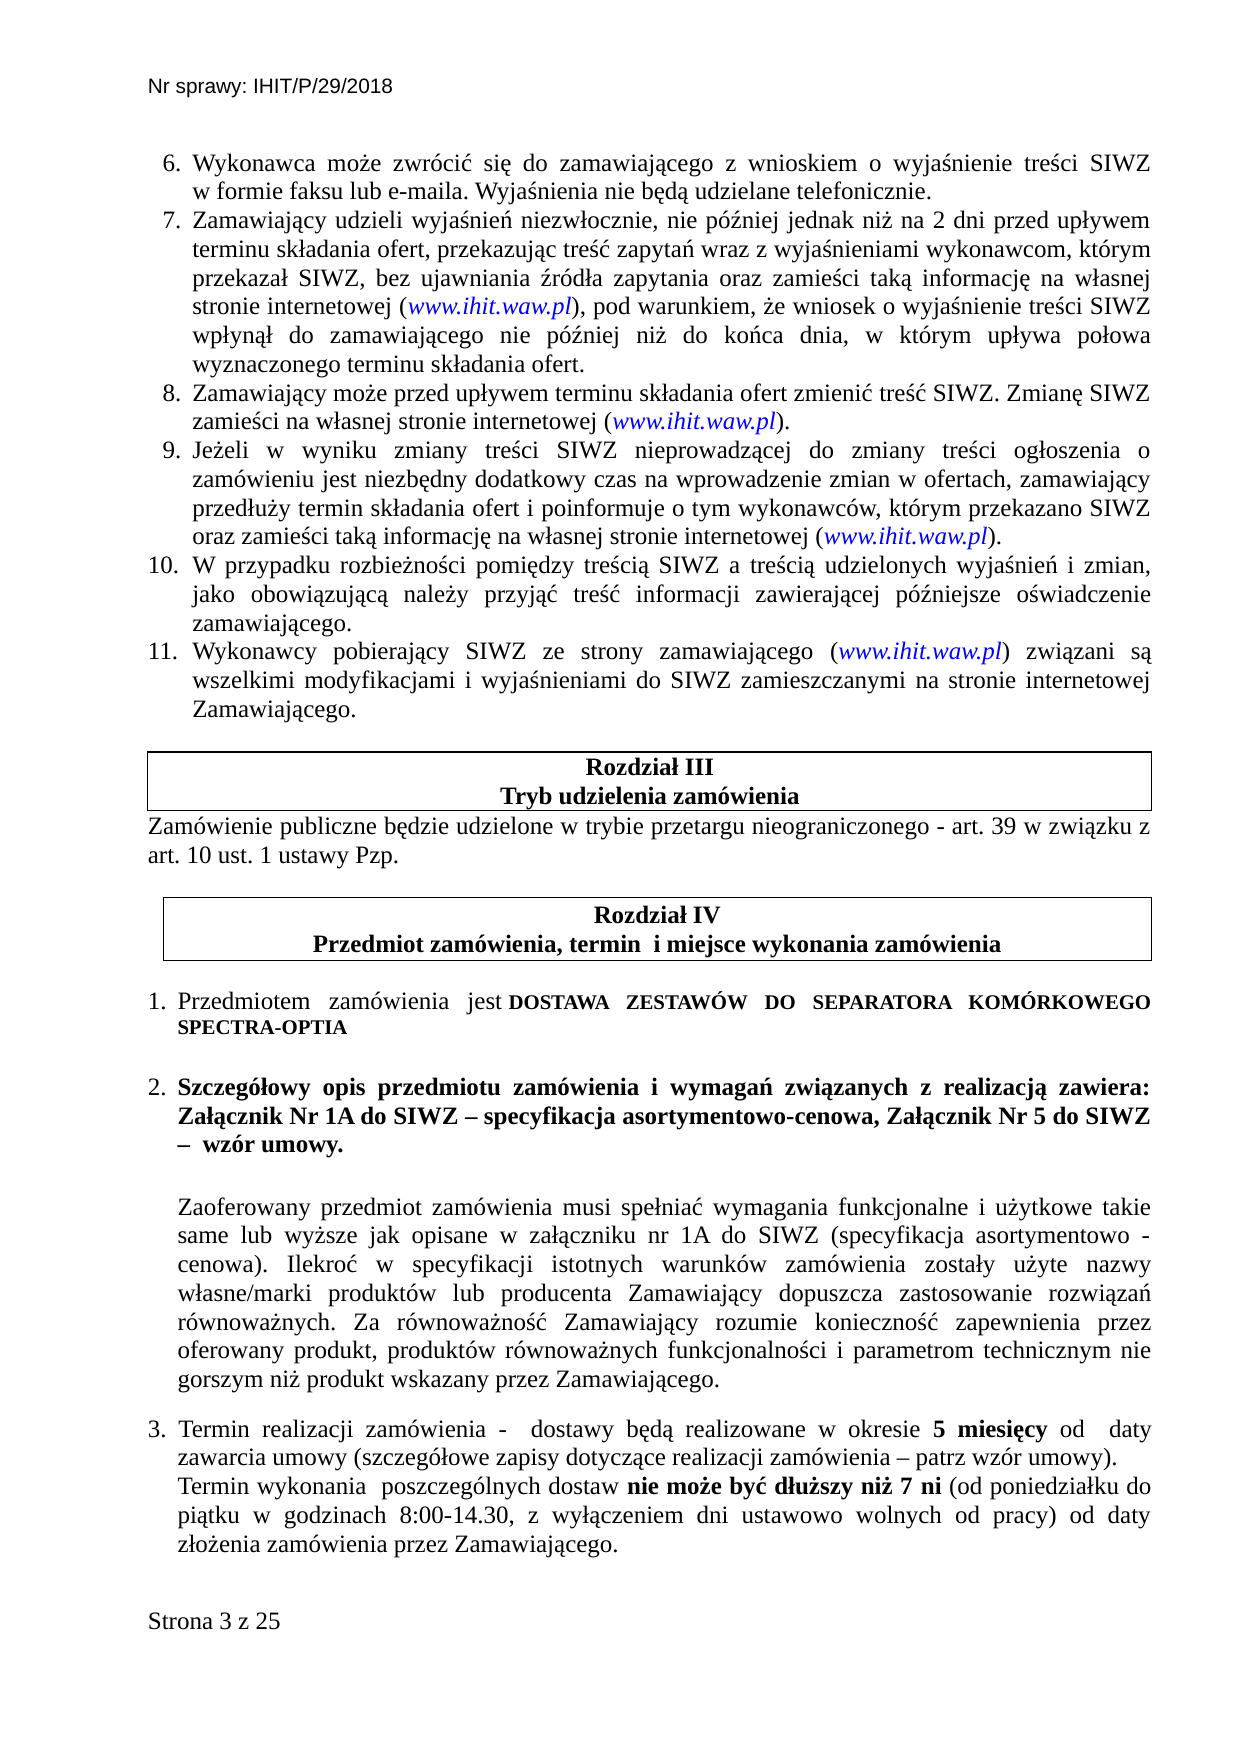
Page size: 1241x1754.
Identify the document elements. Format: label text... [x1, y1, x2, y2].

list Szczegółowy opis przedmiotu zamówienia i wymagań związanych z realizacją zawiera: Załącznik Nr 1A do SIWZ – specyfikacja asortymentowo-cenowa, Załącznik Nr 5 do SIWZ – wzór umowy. [148, 1072, 1152, 1158]
text Termin wykonania poszczególnych dostaw nie może być dłuższy niż 7 ni (od poniedziałku do piątku w godzinach 8:00-14.30, z wyłączeniem dni ustawowo wolnych od pracy) od daty złożenia zamówienia przez Zamawiającego. [177, 1471, 1152, 1557]
list W przypadku rozbieżności pomiędzy treścią SIWZ a treścią udzielonych wyjaśnień i zmian, jako obowiązującą należy przyjąć treść informacji zawierającej późniejsze oświadczenie zamawiającego. [148, 550, 1152, 636]
subtitle Rozdział IV [164, 898, 1151, 926]
text Zamówienie publiczne będzie udzielone w trybie przetargu nieograniczonego - art. 39 w związku z art. 10 ust. 1 ustawy Pzp. [148, 811, 1152, 868]
list Zamawiający udzieli wyjaśnień niezwłocznie, nie później jednak niż na 2 dni przed upływem terminu składania ofert, przekazując treść zapytań wraz z wyjaśnieniami wykonawcom, którym przekazał SIWZ, bez ujawniania źródła zapytania oraz zamieści taką informację na własnej stronie internetowej (www.ihit.waw.pl), pod warunkiem, że wniosek o wyjaśnienie treści SIWZ wpłynął do zamawiającego nie później niż do końca dnia, w którym upływa połowa wyznaczonego terminu składania ofert. [162, 205, 1152, 378]
subtitle Przedmiot zamówienia, termin i miejsce wykonania zamówienia [164, 926, 1151, 960]
list Zamawiający może przed upływem terminu składania ofert zmienić treść SIWZ. Zmianę SIWZ zamieści na własnej stronie internetowej (www.ihit.waw.pl). [162, 378, 1152, 435]
list Jeżeli w wyniku zmiany treści SIWZ nieprowadzącej do zmiany treści ogłoszenia o zamówieniu jest niezbędny dodatkowy czas na wprowadzenie zmian w ofertach, zamawiający przedłuży termin składania ofert i poinformuje o tym wykonawców, którym przekazano SIWZ oraz zamieści taką informację na własnej stronie internetowej (www.ihit.waw.pl). [162, 435, 1152, 550]
text Zaoferowany przedmiot zamówienia musi spełniać wymagania funkcjonalne i użytkowe takie same lub wyższe jak opisane w załączniku nr 1A do SIWZ (specyfikacja asortymentowo - cenowa). Ilekroć w specyfikacji istotnych warunków zamówienia zostały użyte nazwy własne/marki produktów lub producenta Zamawiający dopuszcza zastosowanie rozwiązań równoważnych. Za równoważność Zamawiający rozumie konieczność zapewnienia przez oferowany produkt, produktów równoważnych funkcjonalności i parametrom technicznym nie gorszym niż produkt wskazany przez Zamawiającego. [177, 1192, 1152, 1393]
list Wykonawca może zwrócić się do zamawiającego z wnioskiem o wyjaśnienie treści SIWZ w formie faksu lub e-maila. Wyjaśnienia nie będą udzielane telefonicznie. [162, 148, 1152, 205]
table_header Rozdział III Tryb udzielenia zamówienia [148, 753, 1151, 810]
list Przedmiotem zamówienia jest DOSTAWA ZESTAWÓW DO SEPARATORA KOMÓRKOWEGO SPECTRA-OPTIA [148, 986, 1152, 1039]
list Wykonawcy pobierający SIWZ ze strony zamawiającego (www.ihit.waw.pl) związani są wszelkimi modyfikacjami i wyjaśnieniami do SIWZ zamieszczanymi na stronie internetowej Zamawiającego. [148, 636, 1152, 723]
text 3. Termin realizacji zamówienia - dostawy będą realizowane w okresie 5 miesięcy od daty zawarcia umowy (szczegółowe zapisy dotyczące realizacji zamówienia – patrz wzór umowy). [148, 1414, 1152, 1471]
